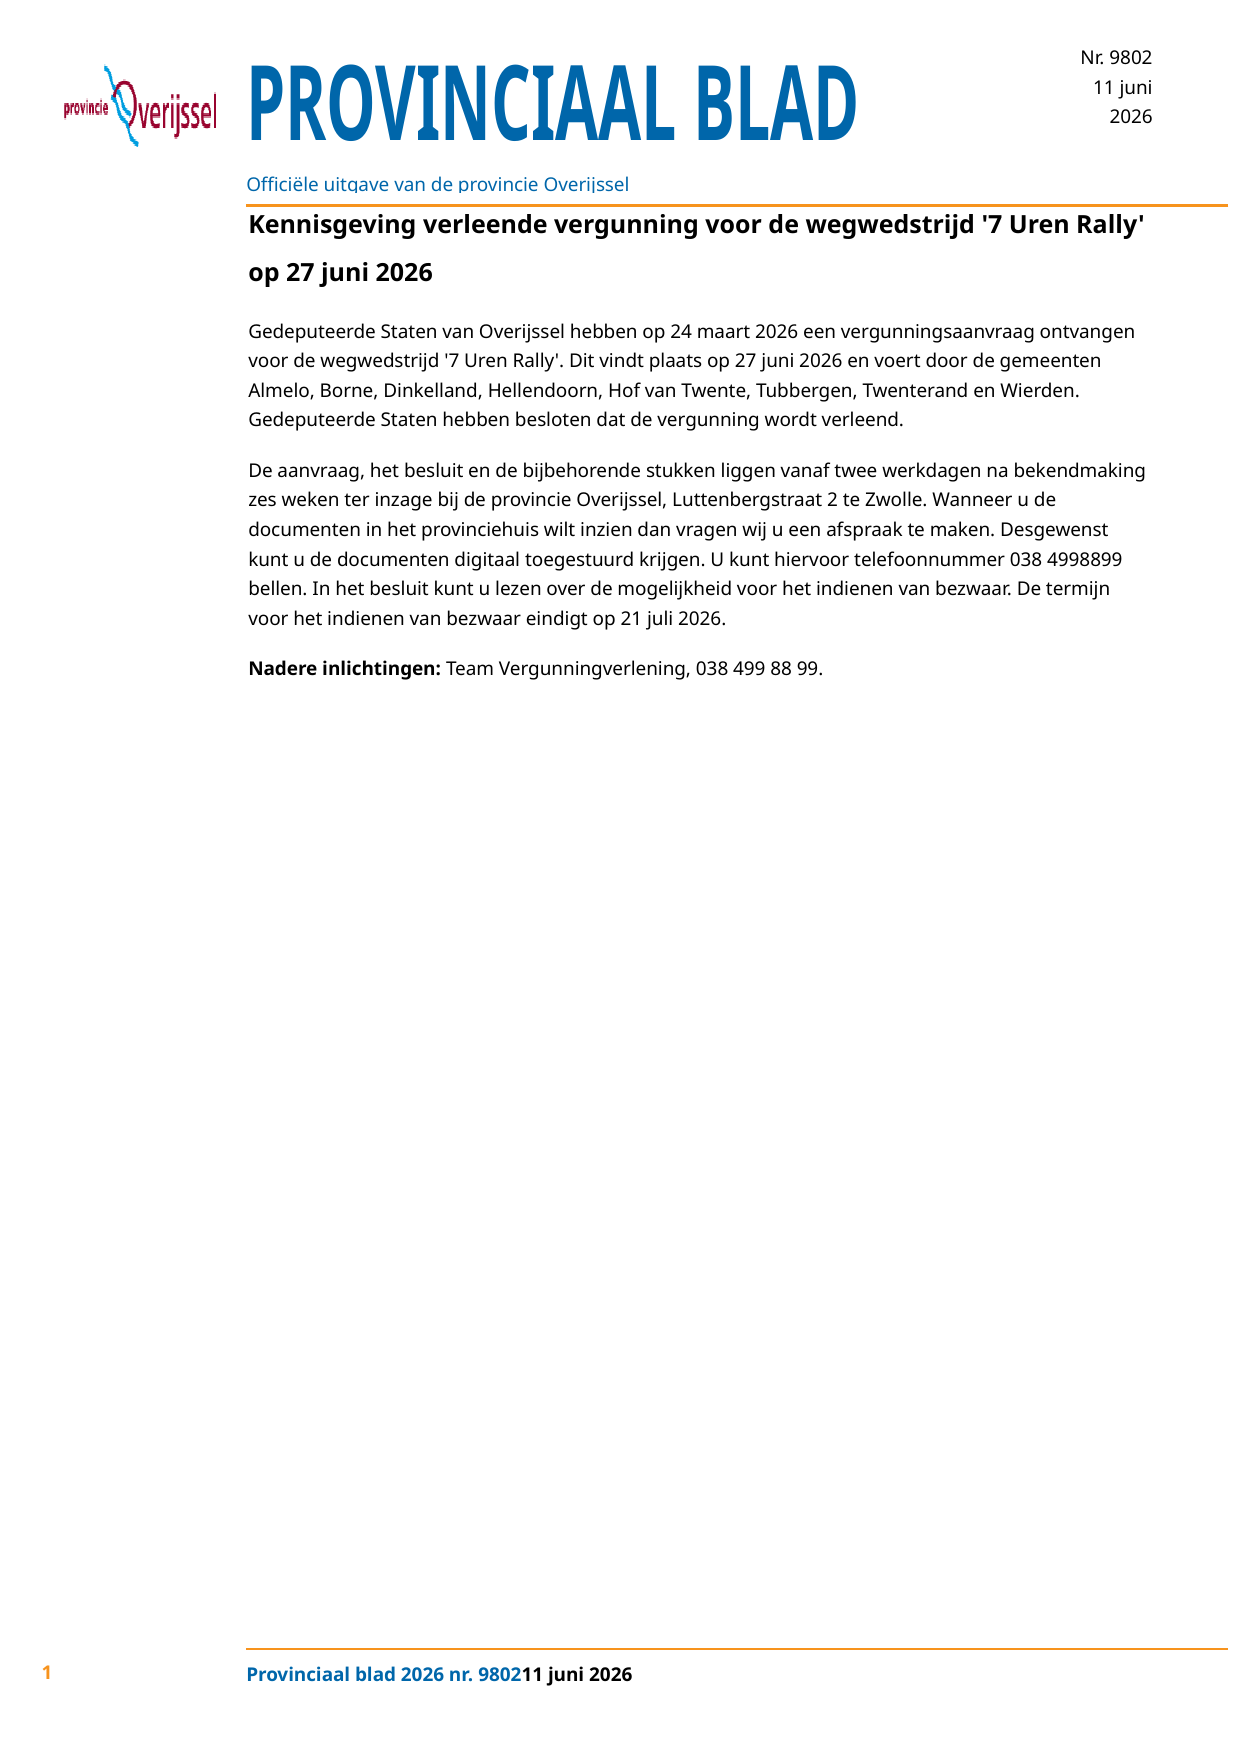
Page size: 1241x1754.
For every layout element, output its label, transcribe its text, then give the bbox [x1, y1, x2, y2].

text Gedeputeerde Staten van Overijssel hebben op 24 maart 2026 een vergunningsaanvraag ontvangen voor de wegwedstrijd '7 Uren Rally'. Dit vindt plaats op 27 juni 2026 en voert door de gemeenten Almelo, Borne, Dinkelland, Hellendoorn, Hof van Twente, Tubbergen, Twenterand en Wierden. Gedeputeerde Staten hebben besloten dat de vergunning wordt verleend. [248, 318, 1152, 432]
text De aanvraag, het besluit en de bijbehorende stukken liggen vanaf twee werkdagen na bekendmaking zes weken ter inzage bij de provincie Overijssel, Luttenbergstraat 2 te Zwolle. Wanneer u de documenten in het provinciehuis wilt inzien dan vragen wij u een afspraak te maken. Desgewenst kunt u de documenten digitaal toegestuurd krijgen. U kunt hiervoor telefoonnummer 038 4998899 bellen. In het besluit kunt u lezen over de mogelijkheid voor het indienen van bezwaar. De termijn voor het indienen van bezwaar eindigt op 21 juli 2026. [248, 457, 1152, 631]
text Nadere inlichtingen: Team Vergunningverlening, 038 499 88 99. [248, 655, 1152, 681]
text Kennisgeving verleende vergunning voor de wegwedstrijd '7 Uren Rally' op 27 juni 2026 [248, 207, 1152, 288]
picture [41, 47, 231, 172]
